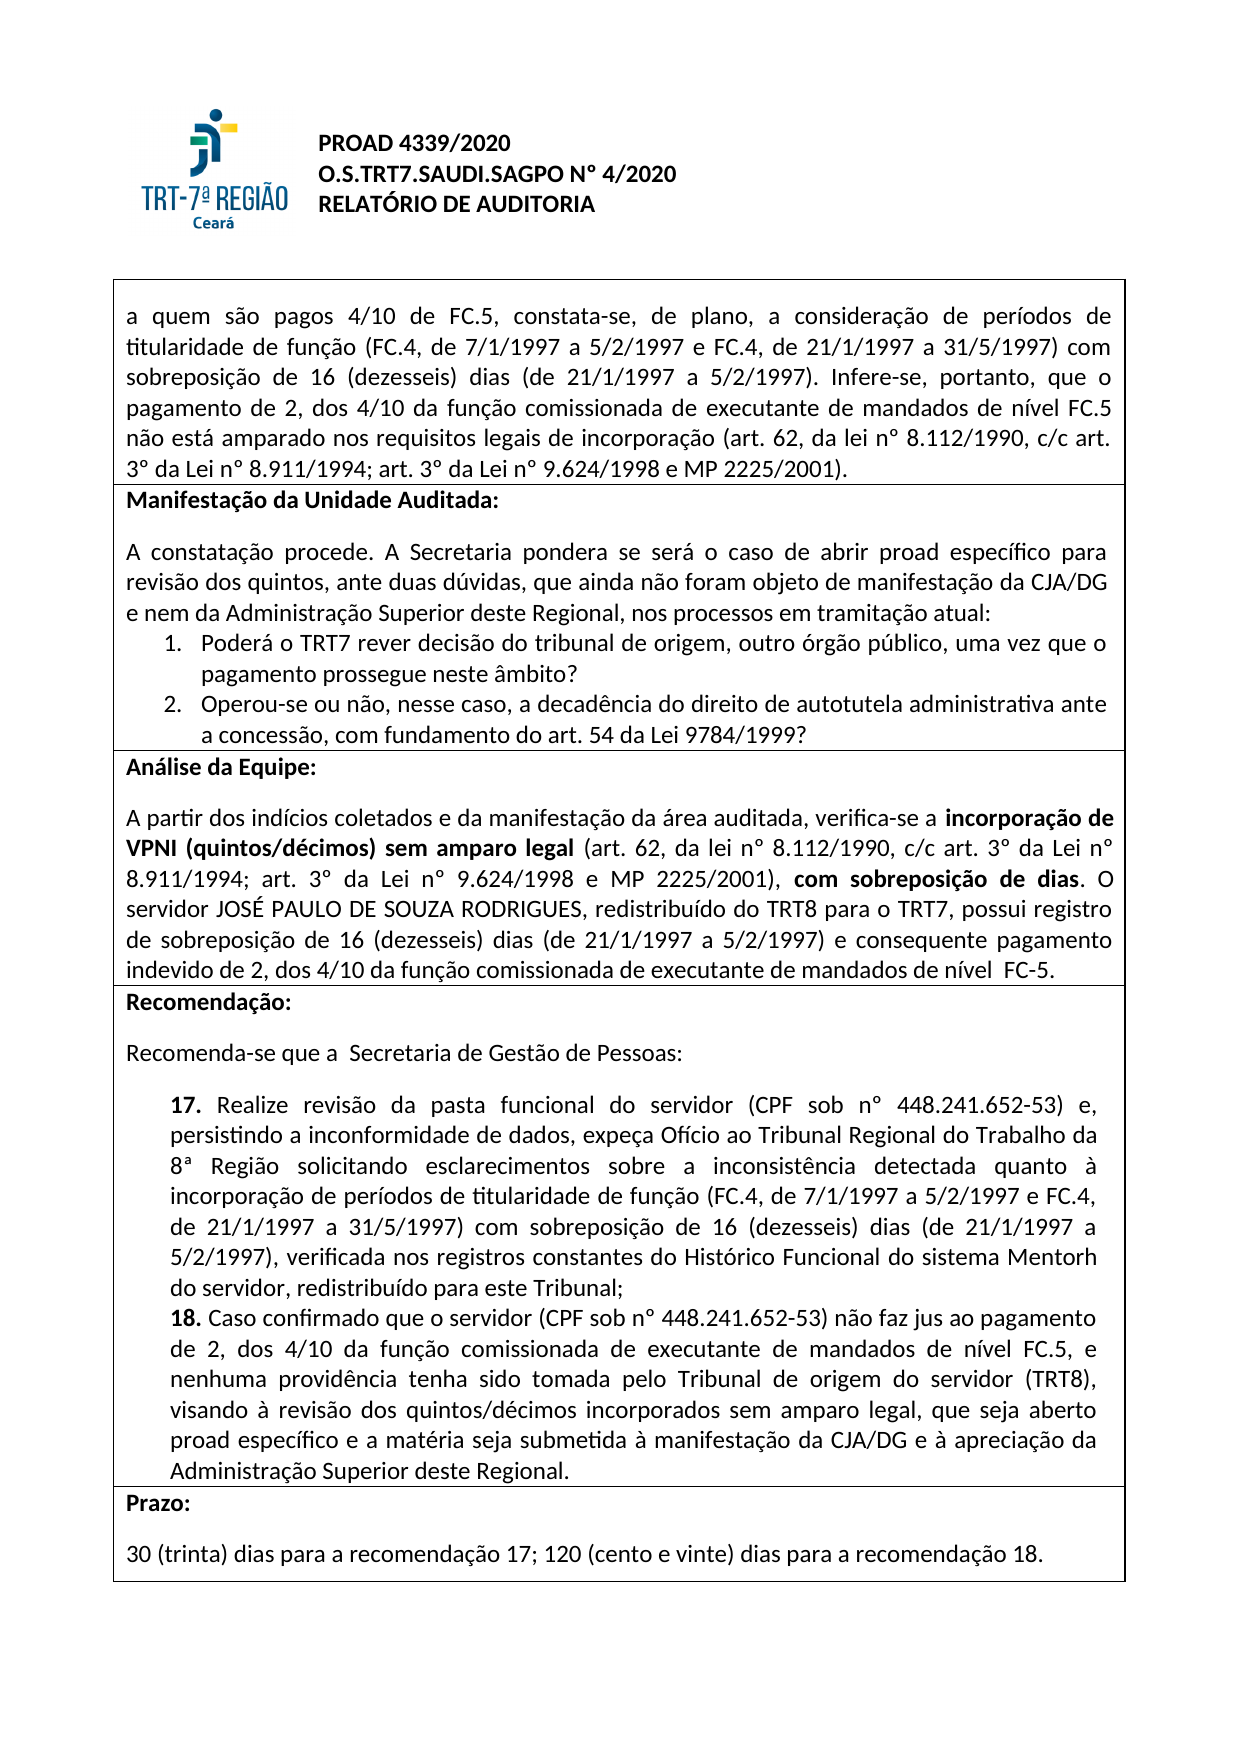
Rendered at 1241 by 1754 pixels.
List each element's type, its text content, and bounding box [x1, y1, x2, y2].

table_cell Análise da Equipe: A partir dos indícios coletados e da manifestação da área auditada, verifica-se a incorporação de VPNI (quintos/décimos) sem amparo legal (art. 62, da lei nº 8.112/1990, c/c art. 3º da Lei nº 8.911/1994; art. 3º da Lei nº 9.624/1998 e MP 2225/2001), com sobreposição de dias. O servidor JOSÉ PAULO DE SOUZA RODRIGUES, redistribuído do TRT8 para o TRT7, possui registro de sobreposição de 16 (dezesseis) dias (de 21/1/1997 a 5/2/1997) e consequente pagamento indevido de 2, dos 4/10 da função comissionada de executante de mandados de nível FC-5. [114, 751, 1124, 985]
table_cell Prazo: 30 (trinta) dias para a recomendação 17; 120 (cento e vinte) dias para a recomendação 18. [114, 1487, 1124, 1581]
table_cell Manifestação da Unidade Auditada: A constatação procede. A Secretaria pondera se será o caso de abrir proad específico para revisão dos quintos, ante duas dúvidas, que ainda não foram objeto de manifestação da CJA/DG e nem da Administração Superior deste Regional, nos processos em tramitação atual: Poderá o TRT7 rever decisão do tribunal de origem, outro órgão público, uma vez que o pagamento prossegue neste âmbito? Operou-se ou não, nesse caso, a decadência do direito de autotutela administrativa ante a concessão, com fundamento do art. 54 da Lei 9784/1999? [114, 485, 1124, 749]
table_cell Recomendação: Recomenda-se que a Secretaria de Gestão de Pessoas: 17. Realize revisão da pasta funcional do servidor (CPF sob nº 448.241.652-53) e, persistindo a inconformidade de dados, expeça Ofício ao Tribunal Regional do Trabalho da 8ª Região solicitando esclarecimentos sobre a inconsistência detectada quanto à incorporação de períodos de titularidade de função (FC.4, de 7/1/1997 a 5/2/1997 e FC.4, de 21/1/1997 a 31/5/1997) com sobreposição de 16 (dezesseis) dias (de 21/1/1997 a 5/2/1997), verificada nos registros constantes do Histórico Funcional do sistema Mentorh do servidor, redistribuído para este Tribunal; 18. Caso confirmado que o servidor (CPF sob nº 448.241.652-53) não faz jus ao pagamento de 2, dos 4/10 da função comissionada de executante de mandados de nível FC.5, e nenhuma providência tenha sido tomada pelo Tribunal de origem do servidor (TRT8), visando à revisão dos quintos/décimos incorporados sem amparo legal, que seja aberto proad específico e a matéria seja submetida à manifestação da CJA/DG e à apreciação da Administração Superior deste Regional. [114, 986, 1124, 1486]
picture [127, 106, 297, 236]
table_cell a quem são pagos 4/10 de FC.5, constata-se, de plano, a consideração de períodos de titularidade de função (FC.4, de 7/1/1997 a 5/2/1997 e FC.4, de 21/1/1997 a 31/5/1997) com sobreposição de 16 (dezesseis) dias (de 21/1/1997 a 5/2/1997). Infere-se, portanto, que o pagamento de 2, dos 4/10 da função comissionada de executante de mandados de nível FC.5 não está amparado nos requisitos legais de incorporação (art. 62, da lei nº 8.112/1990, c/c art. 3º da Lei nº 8.911/1994; art. 3º da Lei nº 9.624/1998 e MP 2225/2001). [114, 280, 1124, 483]
